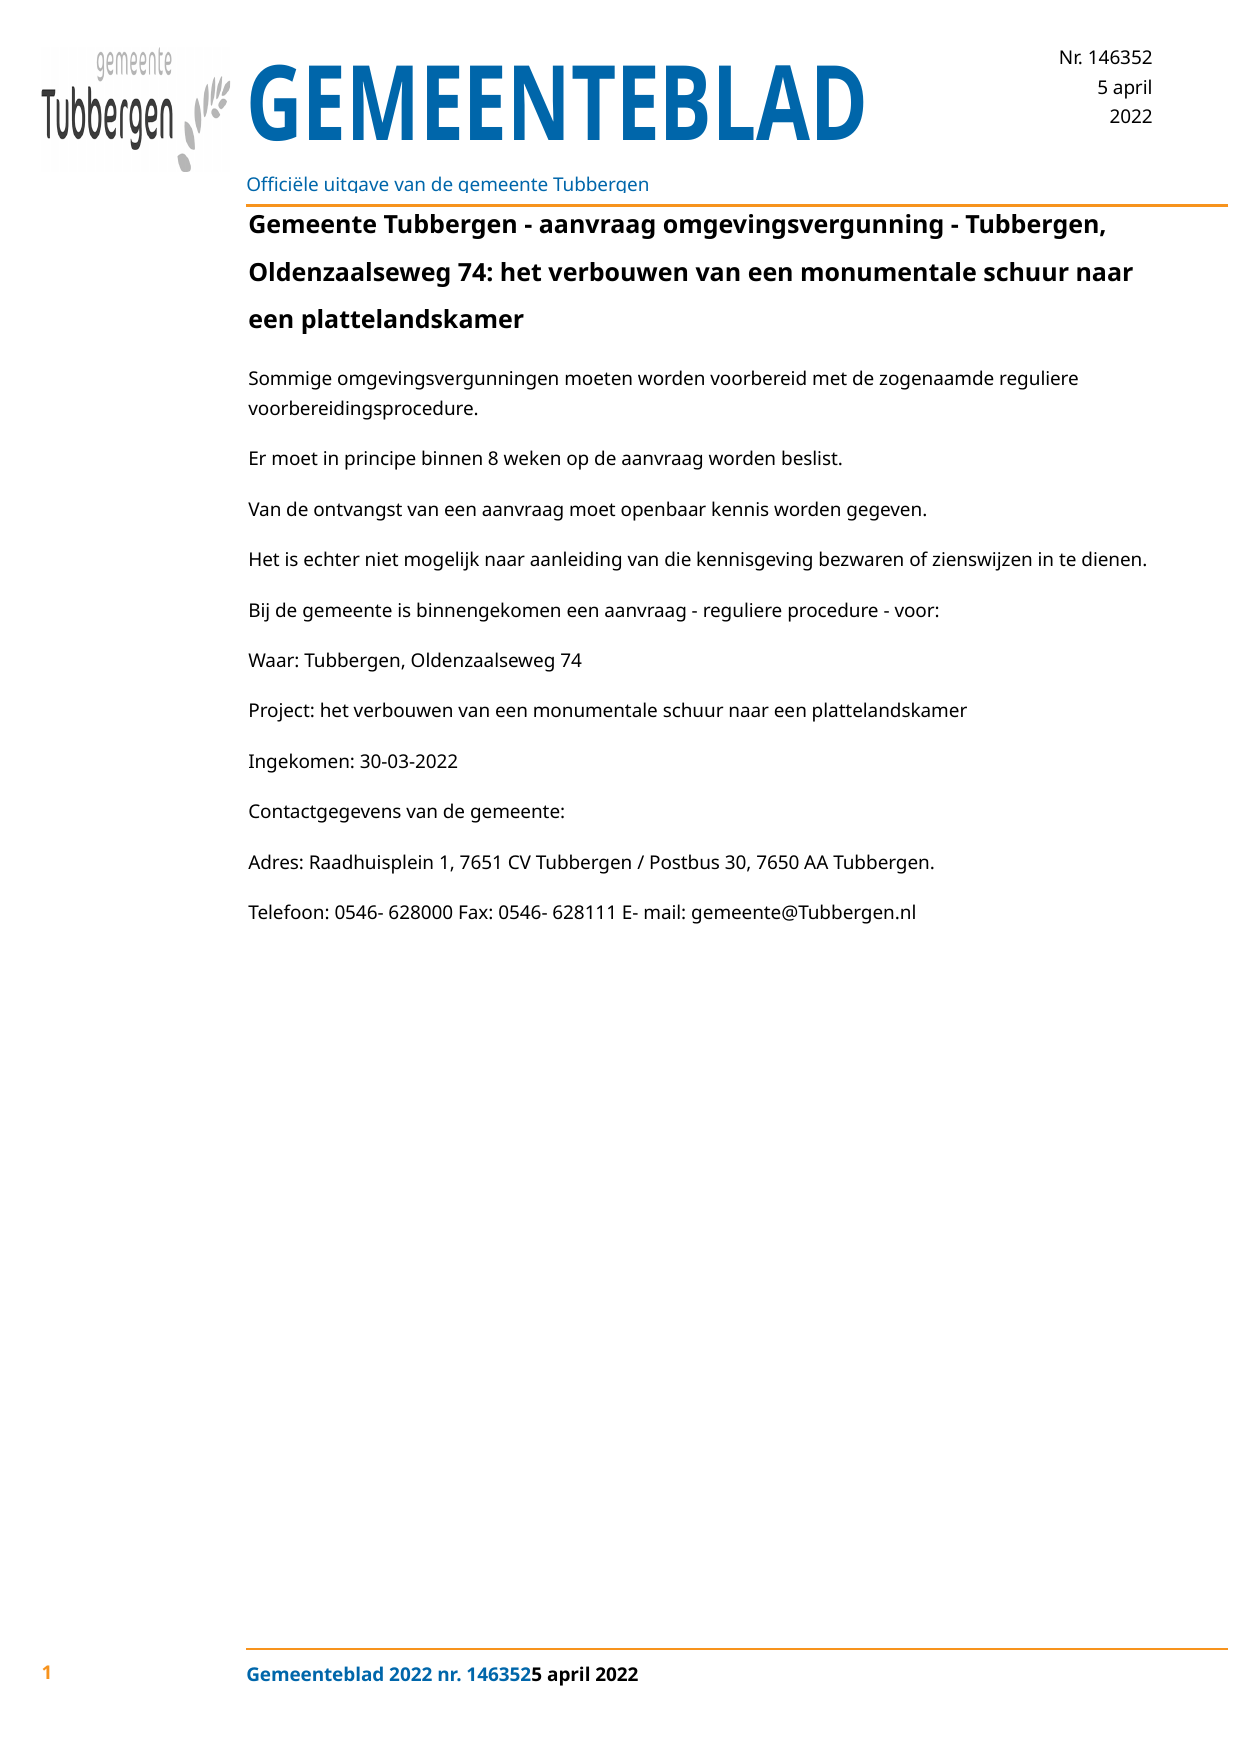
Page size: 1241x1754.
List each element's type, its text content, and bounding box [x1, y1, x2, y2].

text Er moet in principe binnen 8 weken op de aanvraag worden beslist. [248, 446, 1152, 471]
text Sommige omgevingsvergunningen moeten worden voorbereid met de zogenaamde reguliere voorbereidingsprocedure. [248, 366, 1152, 421]
text Bij de gemeente is binnengekomen een aanvraag - reguliere procedure - voor: [248, 597, 1152, 622]
text Contactgegevens van de gemeente: [248, 798, 1152, 824]
text Project: het verbouwen van een monumentale schuur naar een plattelandskamer [248, 698, 1152, 723]
text Telefoon: 0546- 628000 Fax: 0546- 628111 E- mail: gemeente@Tubbergen.nl [248, 899, 1152, 925]
text Adres: Raadhuisplein 1, 7651 CV Tubbergen / Postbus 30, 7650 AA Tubbergen. [248, 849, 1152, 874]
text Gemeente Tubbergen - aanvraag omgevingsvergunning - Tubbergen, Oldenzaalseweg 74: het verbouwen van een monumentale schuur naar een plattelandskamer [248, 207, 1152, 336]
text Van de ontvangst van een aanvraag moet openbaar kennis worden gegeven. [248, 496, 1152, 522]
text Waar: Tubbergen, Oldenzaalseweg 74 [248, 647, 1152, 673]
text Ingekomen: 30-03-2022 [248, 748, 1152, 774]
text Het is echter niet mogelijk naar aanleiding van die kennisgeving bezwaren of zienswijzen in te dienen. [248, 546, 1152, 572]
picture [41, 47, 231, 172]
